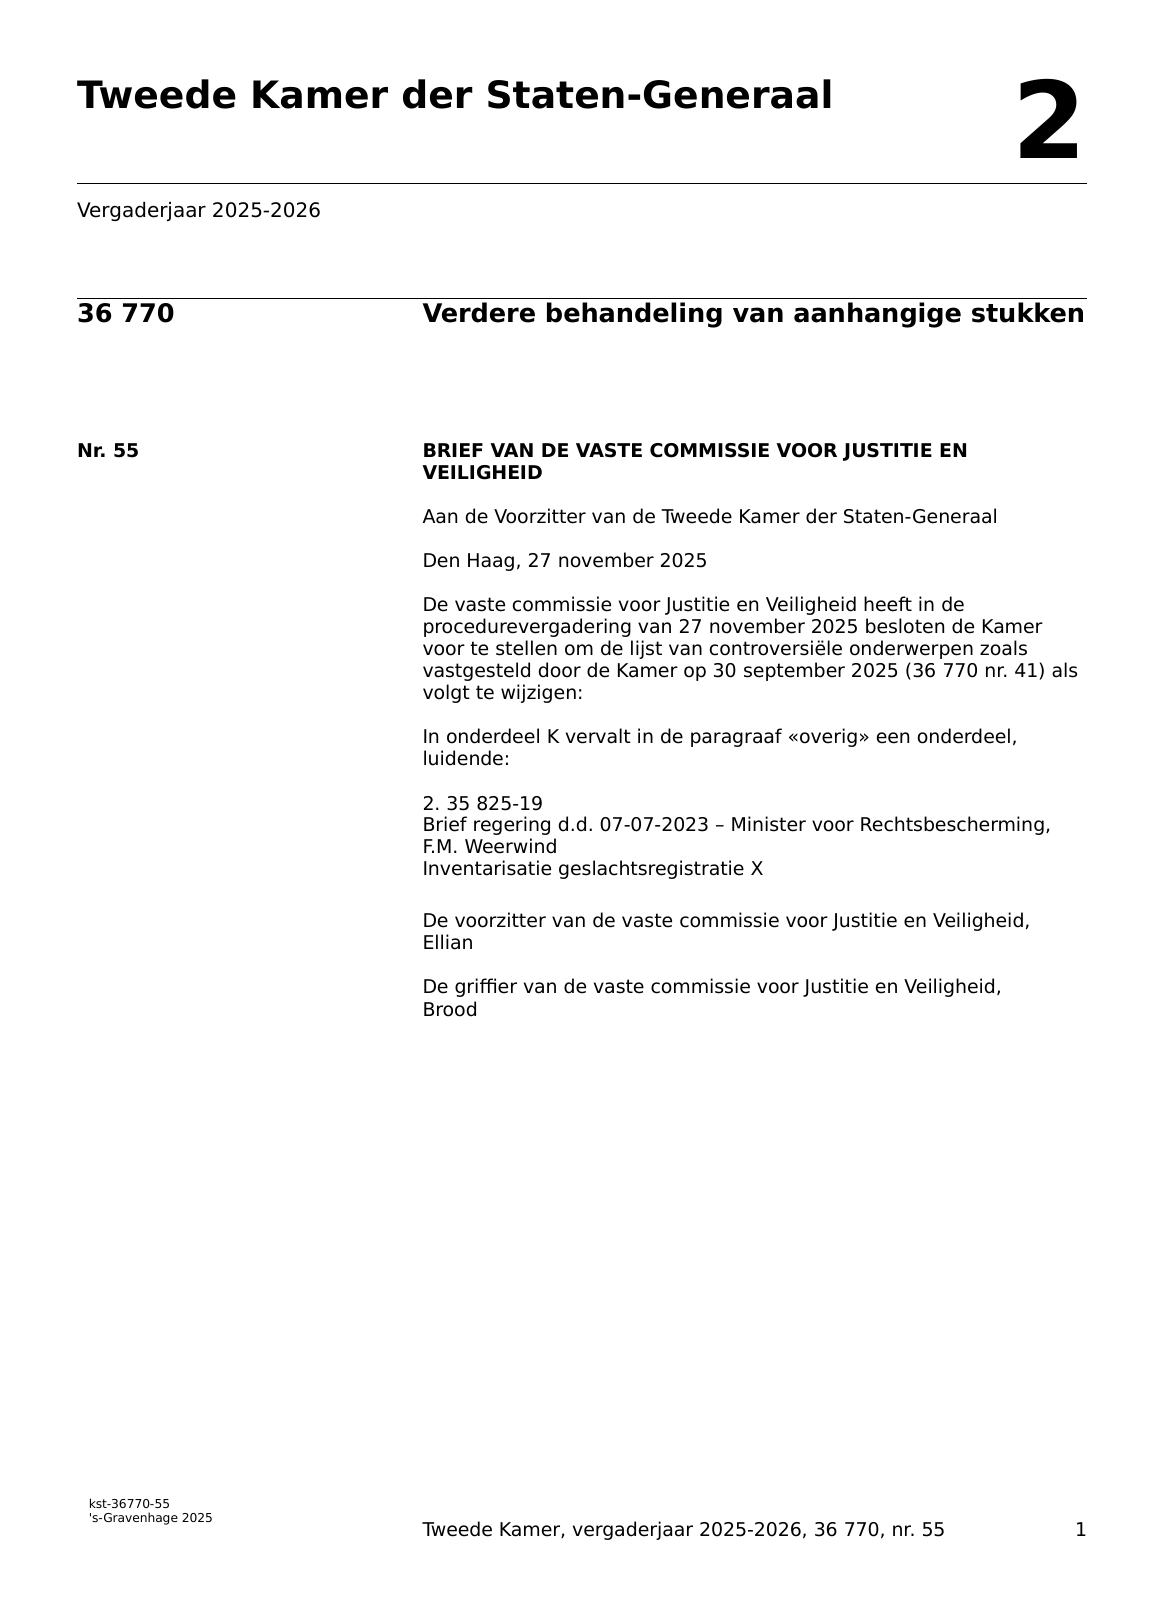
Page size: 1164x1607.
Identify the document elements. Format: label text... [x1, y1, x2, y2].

text 's-Gravenhage 2025 [88, 1511, 323, 1525]
text Brief regering d.d. 07-07-2023 – Minister voor Rechtsbescherming, F.M. Weerwind [422, 814, 1087, 858]
subtitle Nr. 55 BRIEF VAN DE VASTE COMMISSIE VOOR JUSTITIE EN VEILIGHEID [77, 440, 1087, 484]
table_header Tweede Kamer der Staten-Generaal [77, 59, 886, 183]
text In onderdeel K vervalt in de paragraaf «overig» een onderdeel, luidende: [422, 726, 1087, 770]
table_header 2 [886, 59, 1087, 183]
text De griffier van de vaste commissie voor Justitie en Veiligheid, Brood [422, 976, 1087, 1020]
text 2. 35 825-19 [422, 792, 1087, 814]
text De voorzitter van de vaste commissie voor Justitie en Veiligheid, Ellian [422, 910, 1087, 954]
text Aan de Voorzitter van de Tweede Kamer der Staten-Generaal [422, 506, 1087, 528]
subtitle 36 770 Verdere behandeling van aanhangige stukken [77, 299, 1087, 329]
text Den Haag, 27 november 2025 [422, 550, 1087, 572]
table_cell Vergaderjaar 2025-2026 [77, 184, 1087, 298]
text kst-36770-55 [88, 1497, 323, 1511]
text De vaste commissie voor Justitie en Veiligheid heeft in de procedurevergadering van 27 november 2025 besloten de Kamer voor te stellen om de lijst van controversiële onderwerpen zoals vastgesteld door de Kamer op 30 september 2025 (36 770 nr. 41) als volgt te wijzigen: [422, 594, 1087, 704]
text Inventarisatie geslachtsregistratie X [422, 858, 1087, 880]
